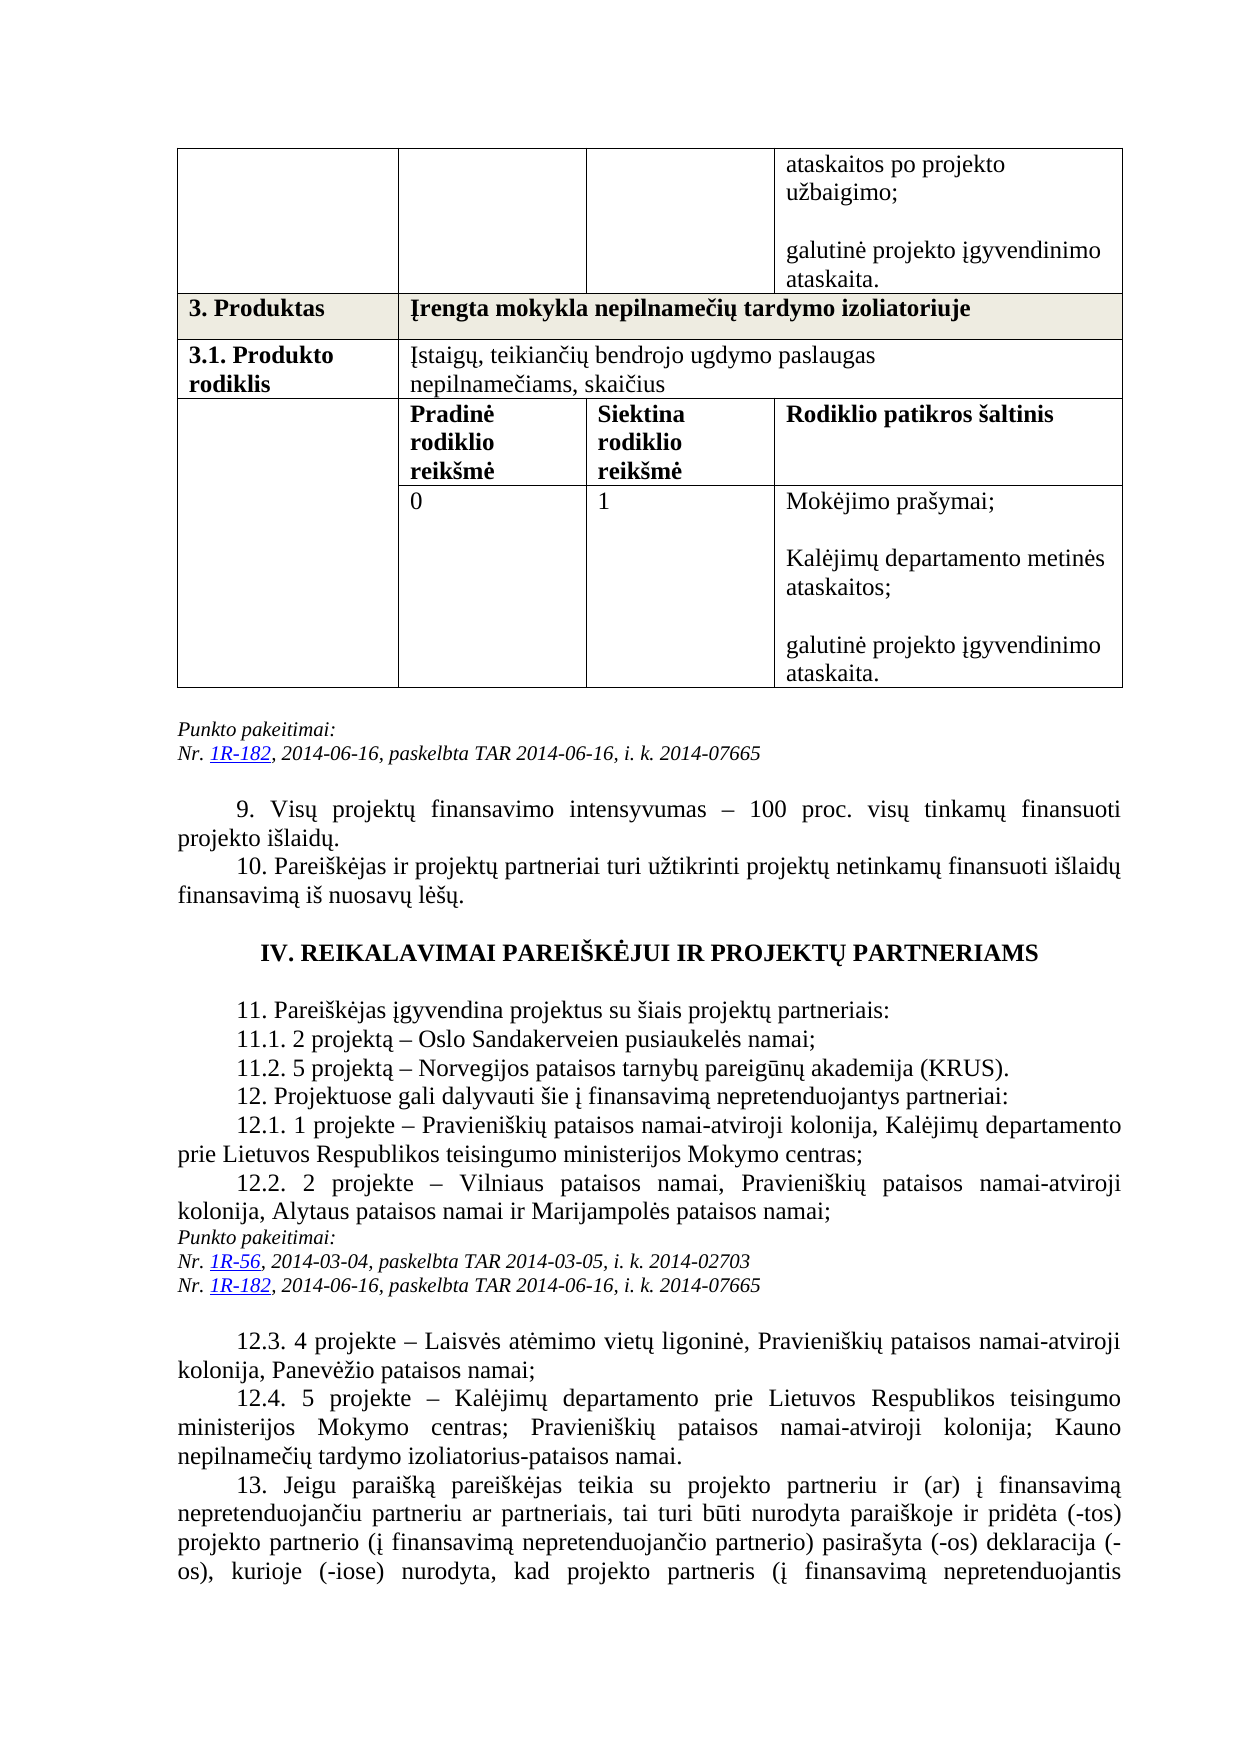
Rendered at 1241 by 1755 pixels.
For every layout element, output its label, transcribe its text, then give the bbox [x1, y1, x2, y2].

text 12. Projektuose gali dalyvauti šie į finansavimą nepretenduojantys partneriai: [177, 1081, 1122, 1110]
text 11. Pareiškėjas įgyvendina projektus su šiais projektų partneriais: [177, 995, 1122, 1024]
text 10. Pareiškėjas ir projektų partneriai turi užtikrinti projektų netinkamų finansuoti išlaidų finansavimą iš nuosavų lėšų. [177, 851, 1122, 909]
text 11.2. 5 projektą – Norvegijos pataisos tarnybų pareigūnų akademija (KRUS). [177, 1053, 1122, 1081]
text 13. Jeigu paraišką pareiškėjas teikia su projekto partneriu ir (ar) į finansavimą nepretenduojančiu partneriu ar partneriais, tai turi būti nurodyta paraiškoje ir pridėta (-tos) projekto partnerio (į finansavimą nepretenduojančio partnerio) pasirašyta (-os) deklaracija (-os), kurioje (-iose) nurodyta, kad projekto partneris (į finansavimą nepretenduojantis [177, 1470, 1122, 1585]
table_cell Įstaigų, teikiančių bendrojo ugdymo paslaugas nepilnamečiams, skaičius [399, 340, 1050, 398]
table_cell [1050, 340, 1075, 398]
text IV. REIKALAVIMAI PAREIŠKĖJUI IR PROJEKTŲ PARTNERIAMS [177, 938, 1122, 966]
text Nr. 1R-56, 2014-03-04, paskelbta TAR 2014-03-05, i. k. 2014-02703 [177, 1249, 1122, 1273]
text Nr. 1R-182, 2014-06-16, paskelbta TAR 2014-06-16, i. k. 2014-07665 [177, 741, 1122, 765]
text 12.4. 5 projekte – Kalėjimų departamento prie Lietuvos Respublikos teisingumo ministerijos Mokymo centras; Pravieniškių pataisos namai-atviroji kolonija; Kauno nepilnamečių tardymo izoliatorius-pataisos namai. [177, 1383, 1122, 1470]
table_cell 0 [399, 486, 586, 687]
table_cell Rodiklio patikros šaltinis [775, 399, 1122, 485]
table_cell ataskaitos po projekto užbaigimo; galutinė projekto įgyvendinimo ataskaita. [775, 149, 1122, 292]
text 11.1. 2 projektą – Oslo Sandakerveien pusiaukelės namai; [177, 1024, 1122, 1053]
table_cell Siektina rodiklio reikšmė [587, 399, 774, 485]
text 12.2. 2 projekte – Vilniaus pataisos namai, Pravieniškių pataisos namai-atviroji kolonija, Alytaus pataisos namai ir Marijampolės pataisos namai; [177, 1168, 1122, 1225]
table_cell Įrengta mokykla nepilnamečių tardymo izoliatoriuje [399, 294, 1050, 339]
text Punkto pakeitimai: [177, 1225, 1122, 1249]
table_cell [1050, 294, 1075, 339]
table_cell 3.1. Produkto rodiklis [178, 340, 398, 398]
table_cell Pradinė rodiklio reikšmė [399, 399, 586, 485]
text 12.3. 4 projekte – Laisvės atėmimo vietų ligoninė, Pravieniškių pataisos namai-atviroji kolonija, Panevėžio pataisos namai; [177, 1326, 1122, 1383]
table_cell 3. Produktas [178, 294, 398, 339]
table_cell [1075, 294, 1122, 339]
table_cell 1 [587, 486, 774, 687]
table_cell [178, 399, 398, 687]
table_cell Mokėjimo prašymai; Kalėjimų departamento metinės ataskaitos; galutinė projekto įgyvendinimo ataskaita. [775, 486, 1122, 687]
table_cell [1075, 340, 1122, 398]
text Nr. 1R-182, 2014-06-16, paskelbta TAR 2014-06-16, i. k. 2014-07665 [177, 1273, 1122, 1297]
table_cell [178, 149, 398, 292]
text 9. Visų projektų finansavimo intensyvumas – 100 proc. visų tinkamų finansuoti projekto išlaidų. [177, 794, 1122, 851]
text Punkto pakeitimai: [177, 717, 1122, 741]
text 12.1. 1 projekte – Pravieniškių pataisos namai-atviroji kolonija, Kalėjimų departamento prie Lietuvos Respublikos teisingumo ministerijos Mokymo centras; [177, 1110, 1122, 1168]
table_cell [399, 149, 586, 292]
table_cell [587, 149, 774, 292]
